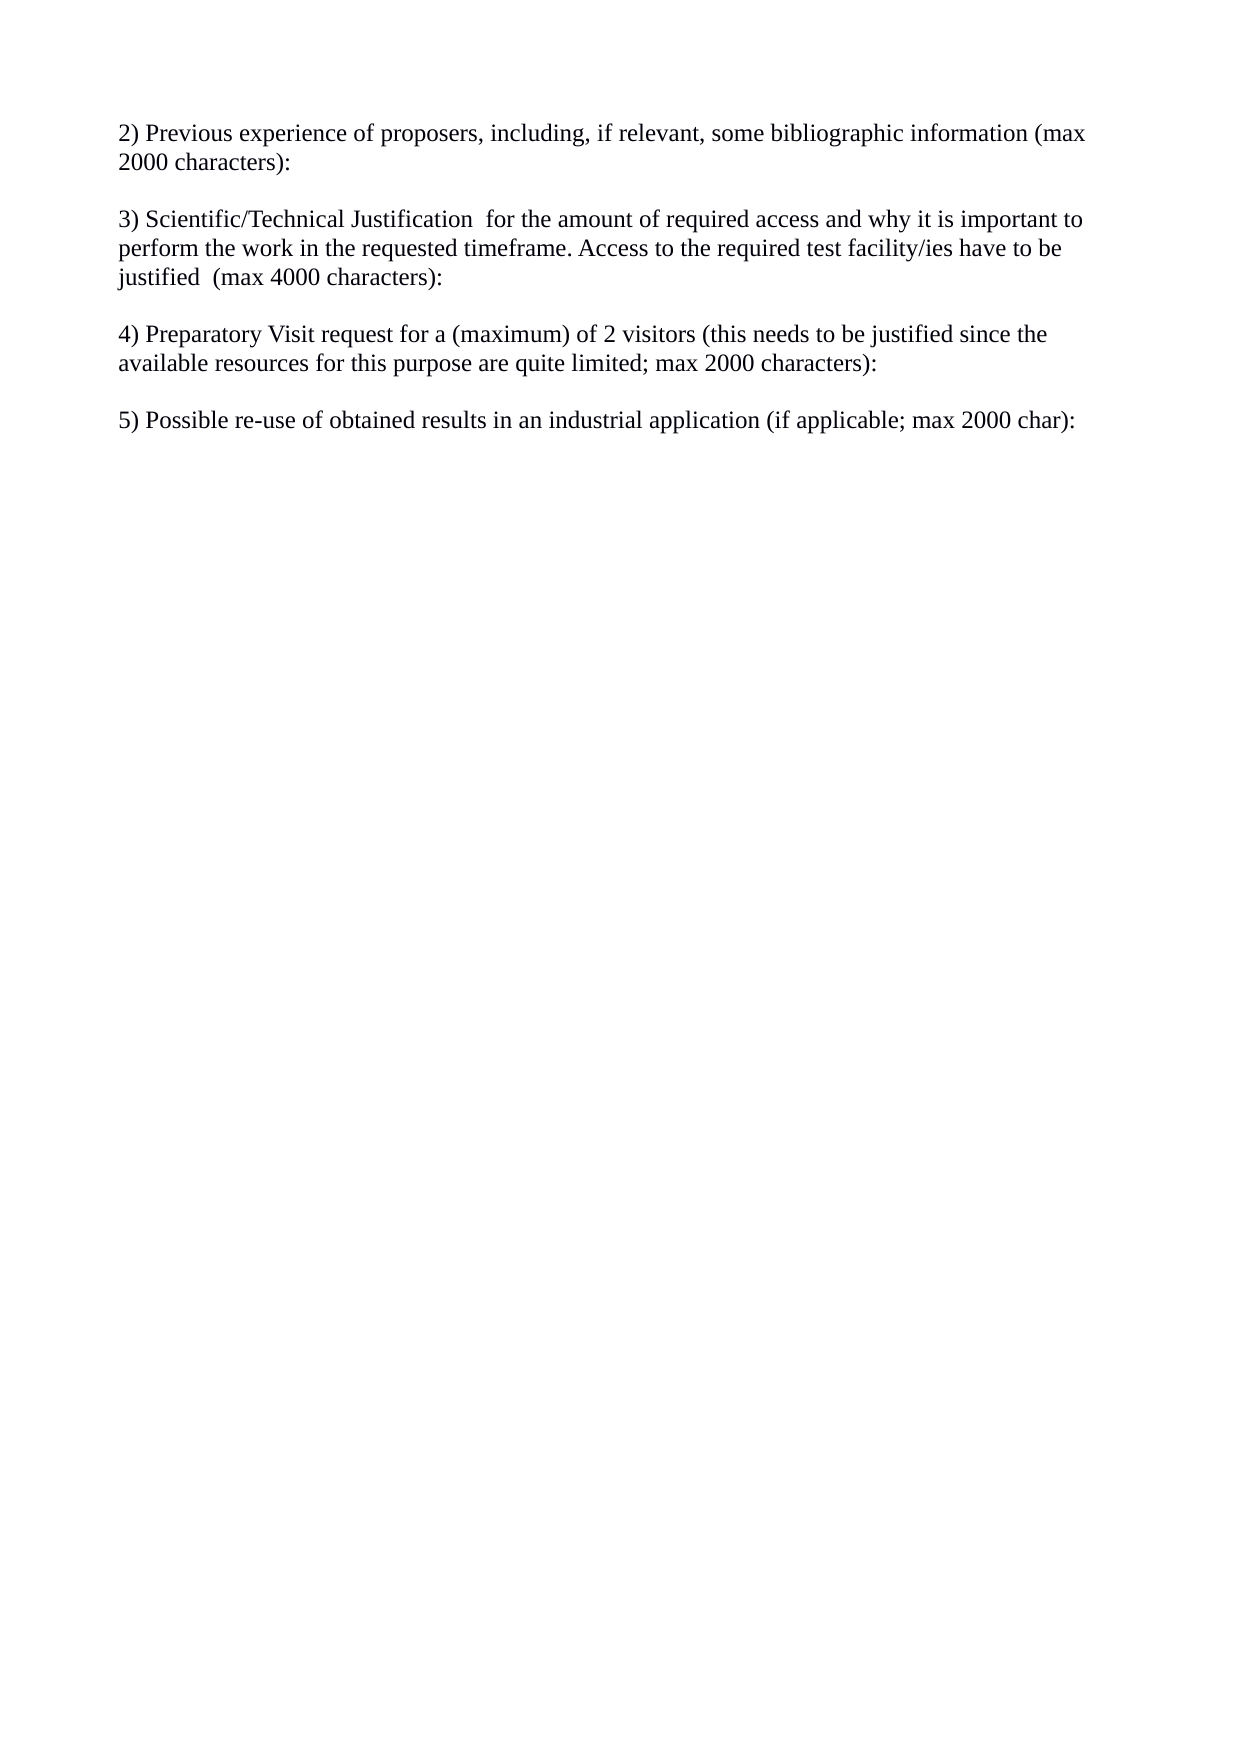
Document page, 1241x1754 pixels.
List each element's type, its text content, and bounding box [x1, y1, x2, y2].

text 2) Previous experience of proposers, including, if relevant, some bibliographic information (max 2000 characters): [118, 118, 1122, 176]
text 3) Scientific/Technical Justification for the amount of required access and why it is important to perform the work in the requested timeframe. Access to the required test facility/ies have to be justified (max 4000 characters): [118, 204, 1122, 291]
text 5) Possible re-use of obtained results in an industrial application (if applicable; max 2000 char): [118, 406, 1122, 434]
text 4) Preparatory Visit request for a (maximum) of 2 visitors (this needs to be justified since the available resources for this purpose are quite limited; max 2000 characters): [118, 319, 1122, 377]
